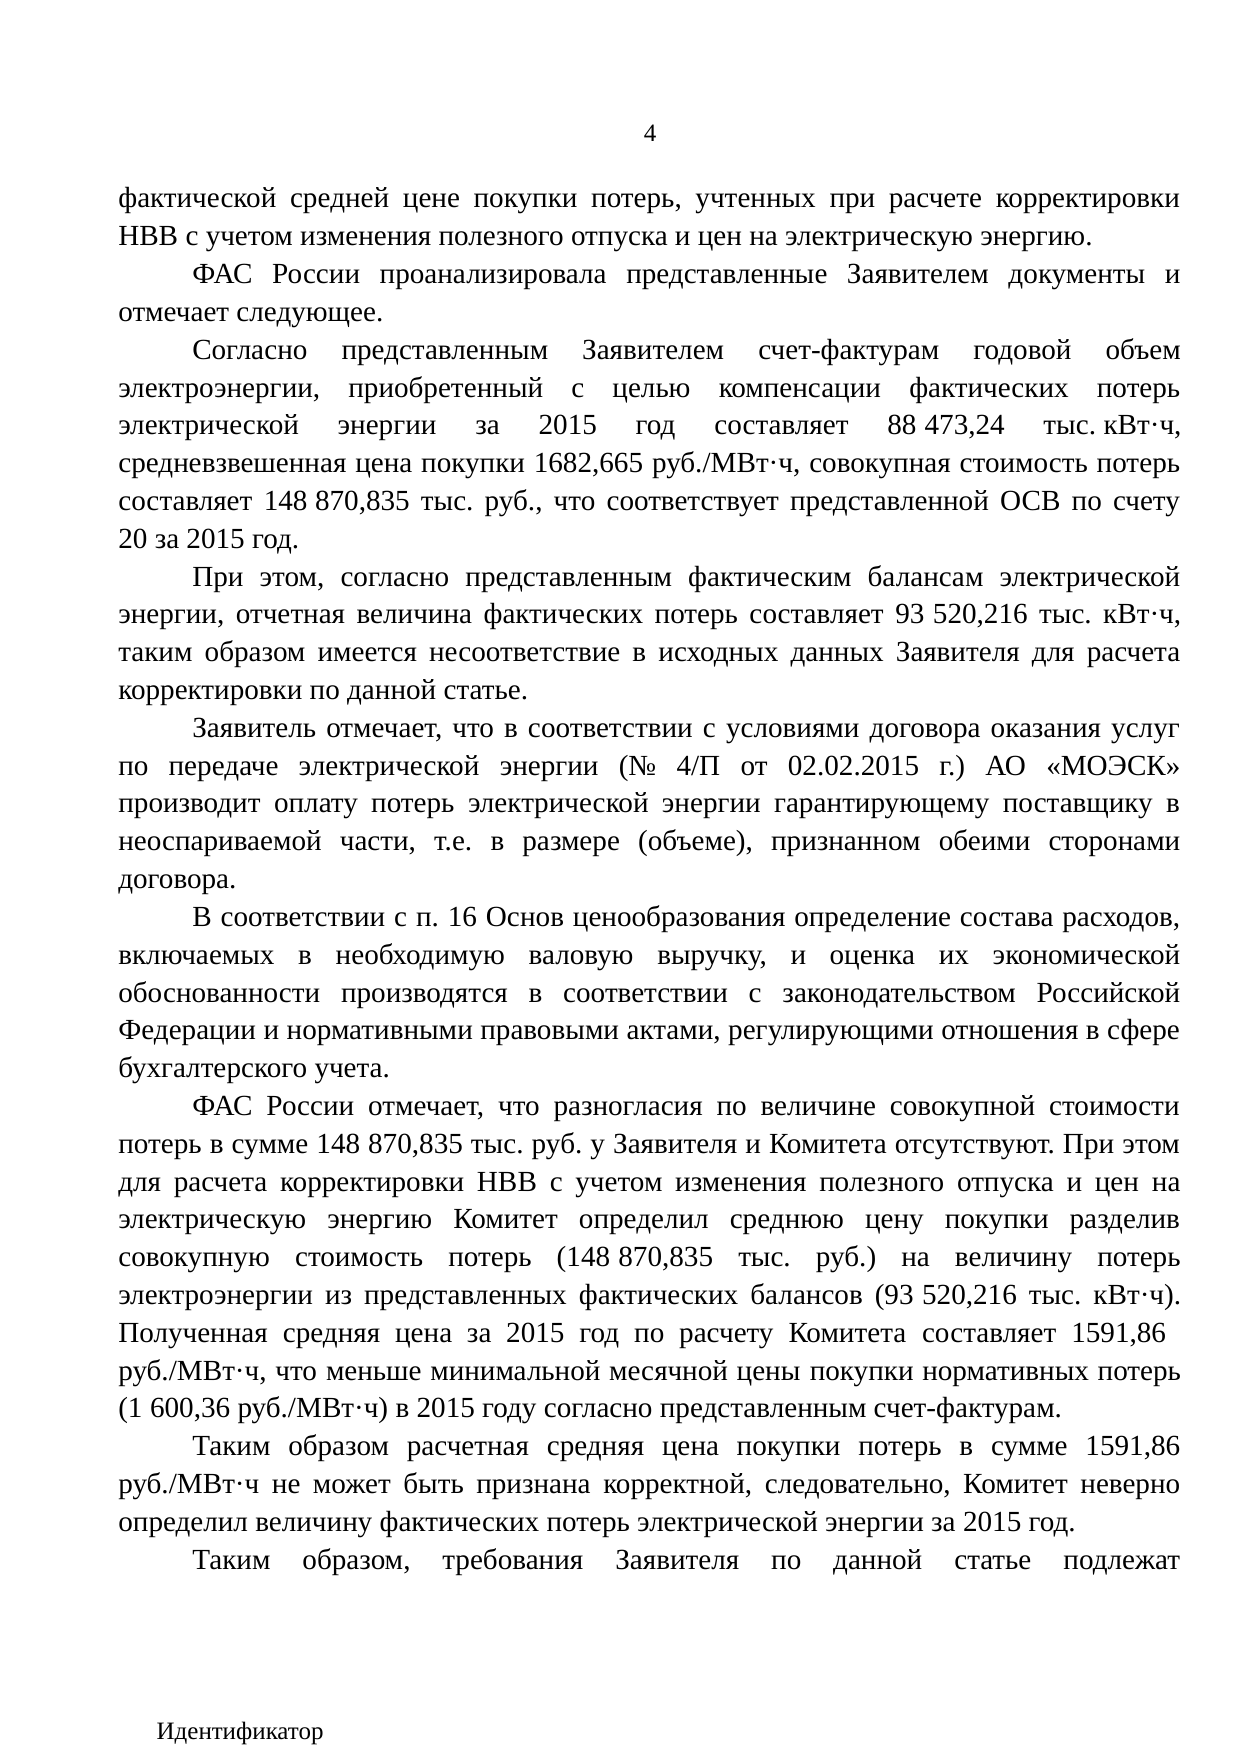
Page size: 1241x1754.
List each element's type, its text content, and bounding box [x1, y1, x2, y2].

text Согласно представленным Заявителем счет-фактурам годовой объем электроэнергии, приобретенный с целью компенсации фактических потерь электрической энергии за 2015 год составляет 88 473,24 тыс. кВт·ч, средневзвешенная цена покупки 1682,665 руб./МВт·ч, совокупная стоимость потерь составляет 148 870,835 тыс. руб., что соответствует представленной ОСВ по счету 20 за 2015 год. [118, 328, 1181, 554]
text Таким образом расчетная средняя цена покупки потерь в сумме 1591,86 руб./МВт·ч не может быть признана корректной, следовательно, Комитет неверно определил величину фактических потерь электрической энергии за 2015 год. [118, 1424, 1181, 1538]
text В соответствии с п. 16 Основ ценообразования определение состава расходов, включаемых в необходимую валовую выручку, и оценка их экономической обоснованности производятся в соответствии с законодательством Российской Федерации и нормативными правовыми актами, регулирующими отношения в сфере бухгалтерского учета. [118, 895, 1181, 1084]
text При этом, согласно представленным фактическим балансам электрической энергии, отчетная величина фактических потерь составляет 93 520,216 тыс. кВт·ч, таким образом имеется несоответствие в исходных данных Заявителя для расчета корректировки по данной статье. [118, 554, 1181, 706]
text ФАС России отмечает, что разногласия по величине совокупной стоимости потерь в сумме 148 870,835 тыс. руб. у Заявителя и Комитета отсутствуют. При этом для расчета корректировки НВВ с учетом изменения полезного отпуска и цен на электрическую энергию Комитет определил среднюю цену покупки разделив совокупную стоимость потерь (148 870,835 тыс. руб.) на величину потерь электроэнергии из представленных фактических балансов (93 520,216 тыс. кВт·ч). Полученная средняя цена за 2015 год по расчету Комитета составляет 1591,86 руб./МВт·ч, что меньше минимальной месячной цены покупки нормативных потерь (1 600,36 руб./МВт·ч) в 2015 году согласно представленным счет-фактурам. [118, 1084, 1181, 1424]
text Заявитель отмечает, что в соответствии с условиями договора оказания услуг по передаче электрической энергии (№ 4/П от 02.02.2015 г.) АО «МОЭСК» производит оплату потерь электрической энергии гарантирующему поставщику в неоспариваемой части, т.е. в размере (объеме), признанном обеими сторонами договора. [118, 706, 1181, 895]
text ФАС России проанализировала представленные Заявителем документы и отмечает следующее. [118, 252, 1181, 328]
text Таким образом, требования Заявителя по данной статье подлежат [118, 1538, 1181, 1575]
text фактической средней цене покупки потерь, учтенных при расчете корректировки НВВ с учетом изменения полезного отпуска и цен на электрическую энергию. [118, 176, 1181, 252]
